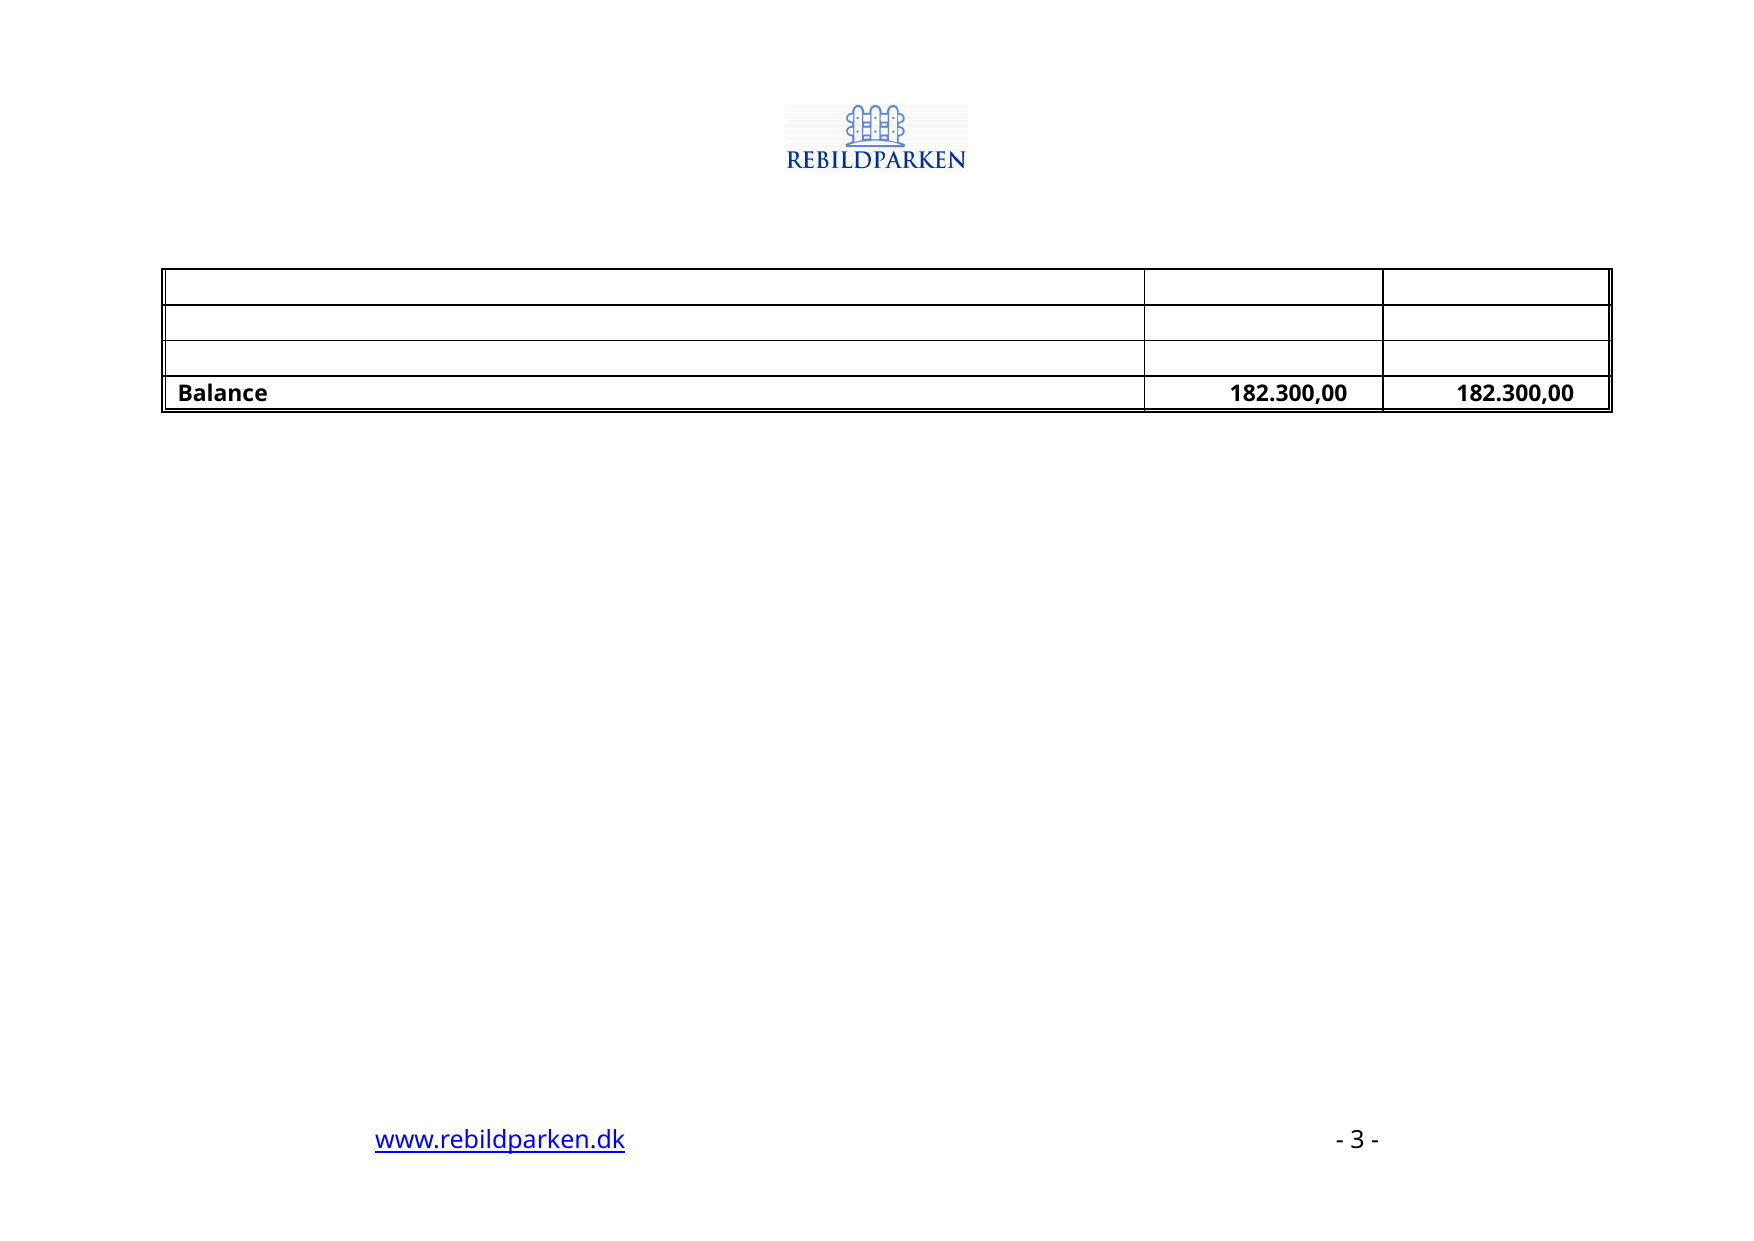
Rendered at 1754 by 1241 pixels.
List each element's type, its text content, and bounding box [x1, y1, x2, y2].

table_cell 182.300,00 [1384, 377, 1608, 408]
table_cell [1145, 341, 1382, 375]
table_cell Balance [166, 377, 1144, 408]
table_cell [166, 341, 1144, 375]
table_cell 182.300,00 [1145, 377, 1382, 408]
table_cell [1384, 306, 1608, 339]
table_cell [1145, 306, 1382, 339]
table_cell [1384, 270, 1608, 304]
table_cell [1384, 341, 1608, 375]
table_cell [1145, 270, 1382, 304]
table_cell [166, 270, 1144, 304]
table_cell [166, 306, 1144, 339]
